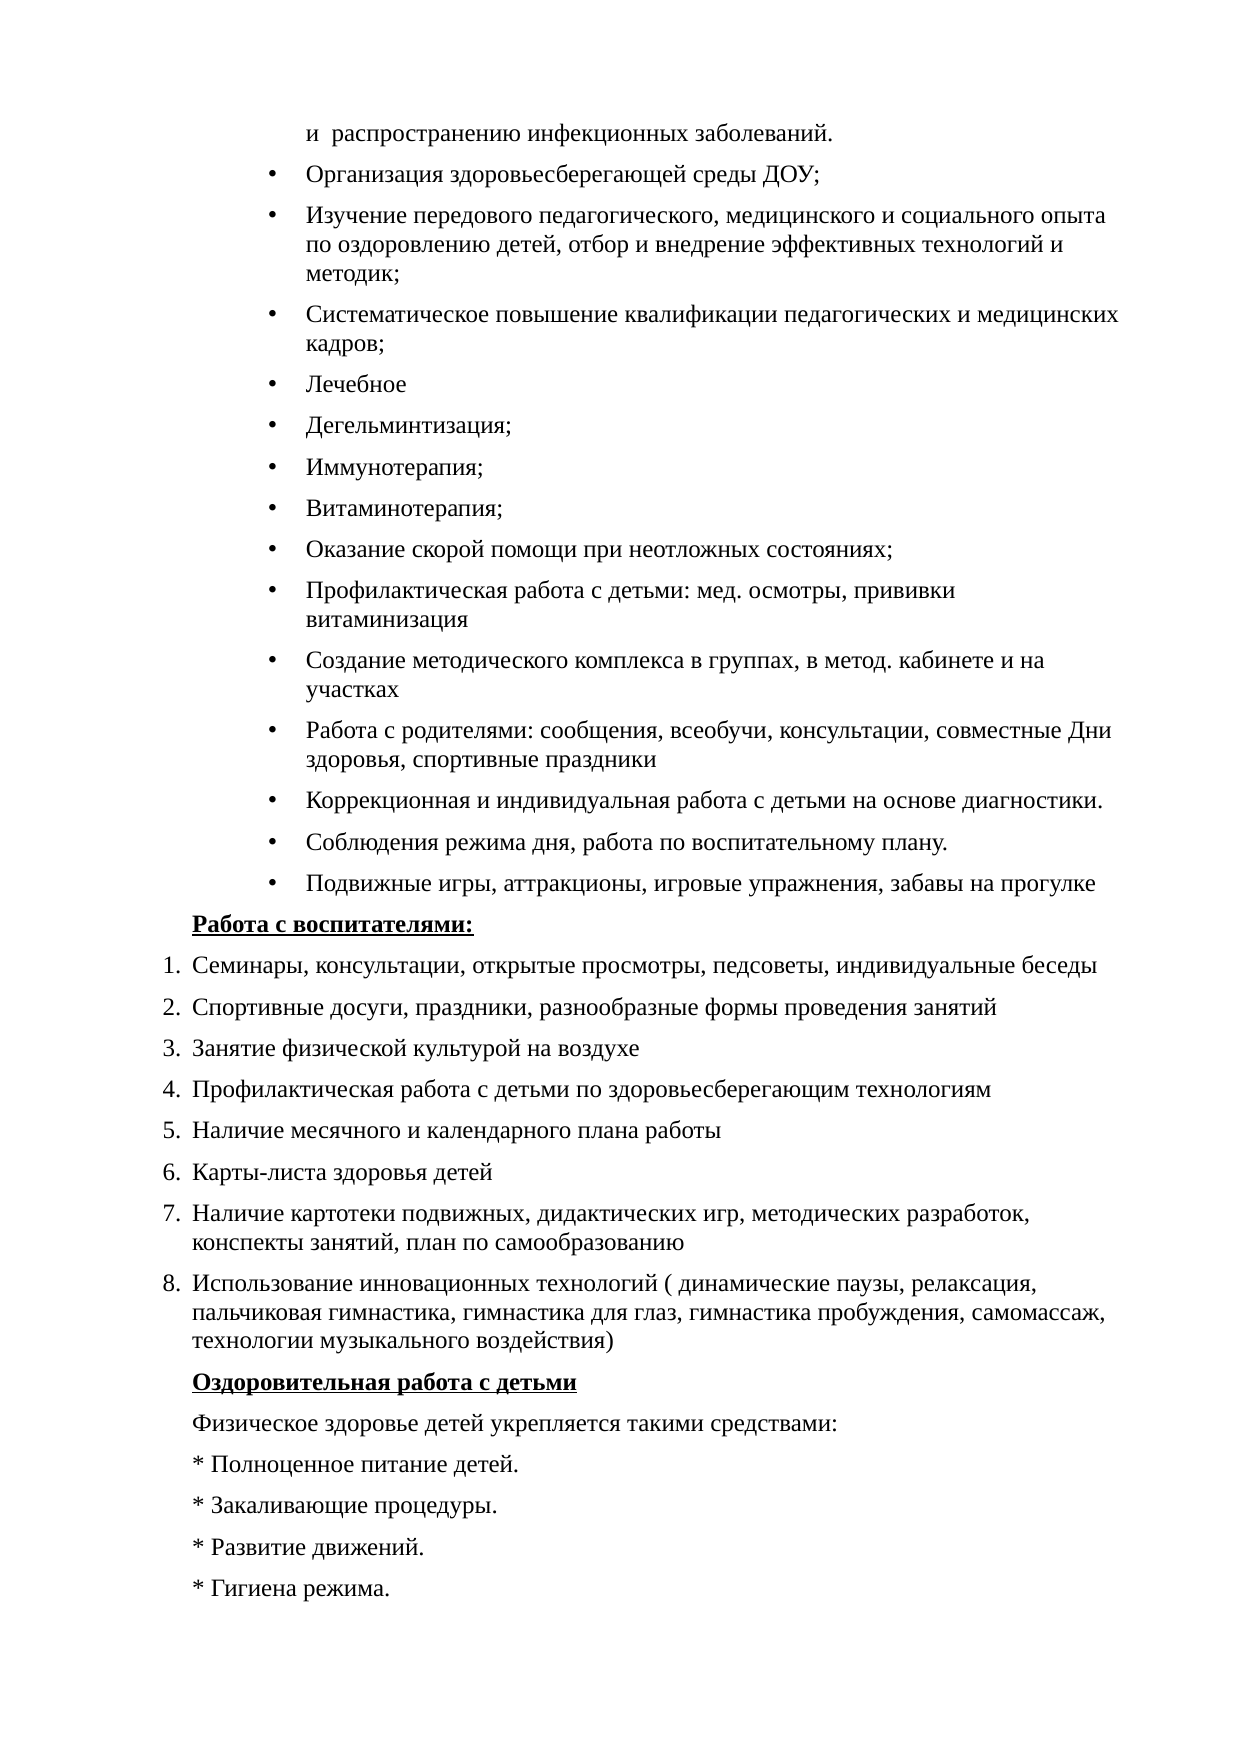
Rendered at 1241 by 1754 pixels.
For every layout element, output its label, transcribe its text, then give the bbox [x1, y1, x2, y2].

list * Полноценное питание детей. [162, 1449, 1122, 1478]
list Работа с воспитателями: [162, 909, 1122, 938]
list Профилактическая работа с детьми по здоровьесберегающим технологиям [162, 1074, 1122, 1103]
list Наличие месячного и календарного плана работы [162, 1116, 1122, 1144]
list * Развитие движений. [162, 1532, 1122, 1561]
list Соблюдения режима дня, работа по воспитательному плану. [268, 827, 1122, 856]
list Коррекционная и индивидуальная работа с детьми на основе диагностики. [268, 786, 1122, 814]
list Лечебное [268, 369, 1122, 398]
list Подвижные игры, аттракционы, игровые упражнения, забавы на прогулке [268, 868, 1122, 897]
list Спортивные досуги, праздники, разнообразные формы проведения занятий [162, 992, 1122, 1021]
list Систематическое повышение квалификации педагогических и медицинских кадров; [268, 299, 1122, 357]
list Иммунотерапия; [268, 452, 1122, 481]
list Организация здоровьесберегающей среды ДОУ; [268, 159, 1122, 188]
list Работа с родителями: сообщения, всеобучи, консультации, совместные Дни здоровья, спортивные праздники [268, 716, 1122, 773]
list Изучение передового педагогического, медицинского и социального опыта по оздоровлению детей, отбор и внедрение эффективных технологий и методик; [268, 201, 1122, 287]
list Занятие физической культурой на воздухе [162, 1033, 1122, 1062]
list Профилактическая работа с детьми: мед. осмотры, прививки витаминизация [268, 576, 1122, 633]
list Дегельминтизация; [268, 411, 1122, 439]
list * Закаливающие процедуры. [162, 1491, 1122, 1519]
list Витаминотерапия; [268, 493, 1122, 522]
list * Гигиена режима. [162, 1573, 1122, 1602]
list Оздоровительная работа с детьми [162, 1367, 1122, 1396]
list Семинары, консультации, открытые просмотры, педсоветы, индивидуальные беседы [162, 951, 1122, 979]
list Наличие картотеки подвижных, дидактических игр, методических разработок, конспекты занятий, план по самообразованию [162, 1198, 1122, 1256]
list Создание методического комплекса в группах, в метод. кабинете и на участках [268, 646, 1122, 703]
list Использование инновационных технологий ( динамические паузы, релаксация, пальчиковая гимнастика, гимнастика для глаз, гимнастика пробуждения, самомассаж, технологии музыкального воздействия) [162, 1268, 1122, 1354]
list Физическое здоровье детей укрепляется такими средствами: [162, 1408, 1122, 1437]
list Карты-листа здоровья детей [162, 1157, 1122, 1186]
list и распространению инфекционных заболеваний. [268, 118, 1122, 147]
list Оказание скорой помощи при неотложных состояниях; [268, 534, 1122, 563]
